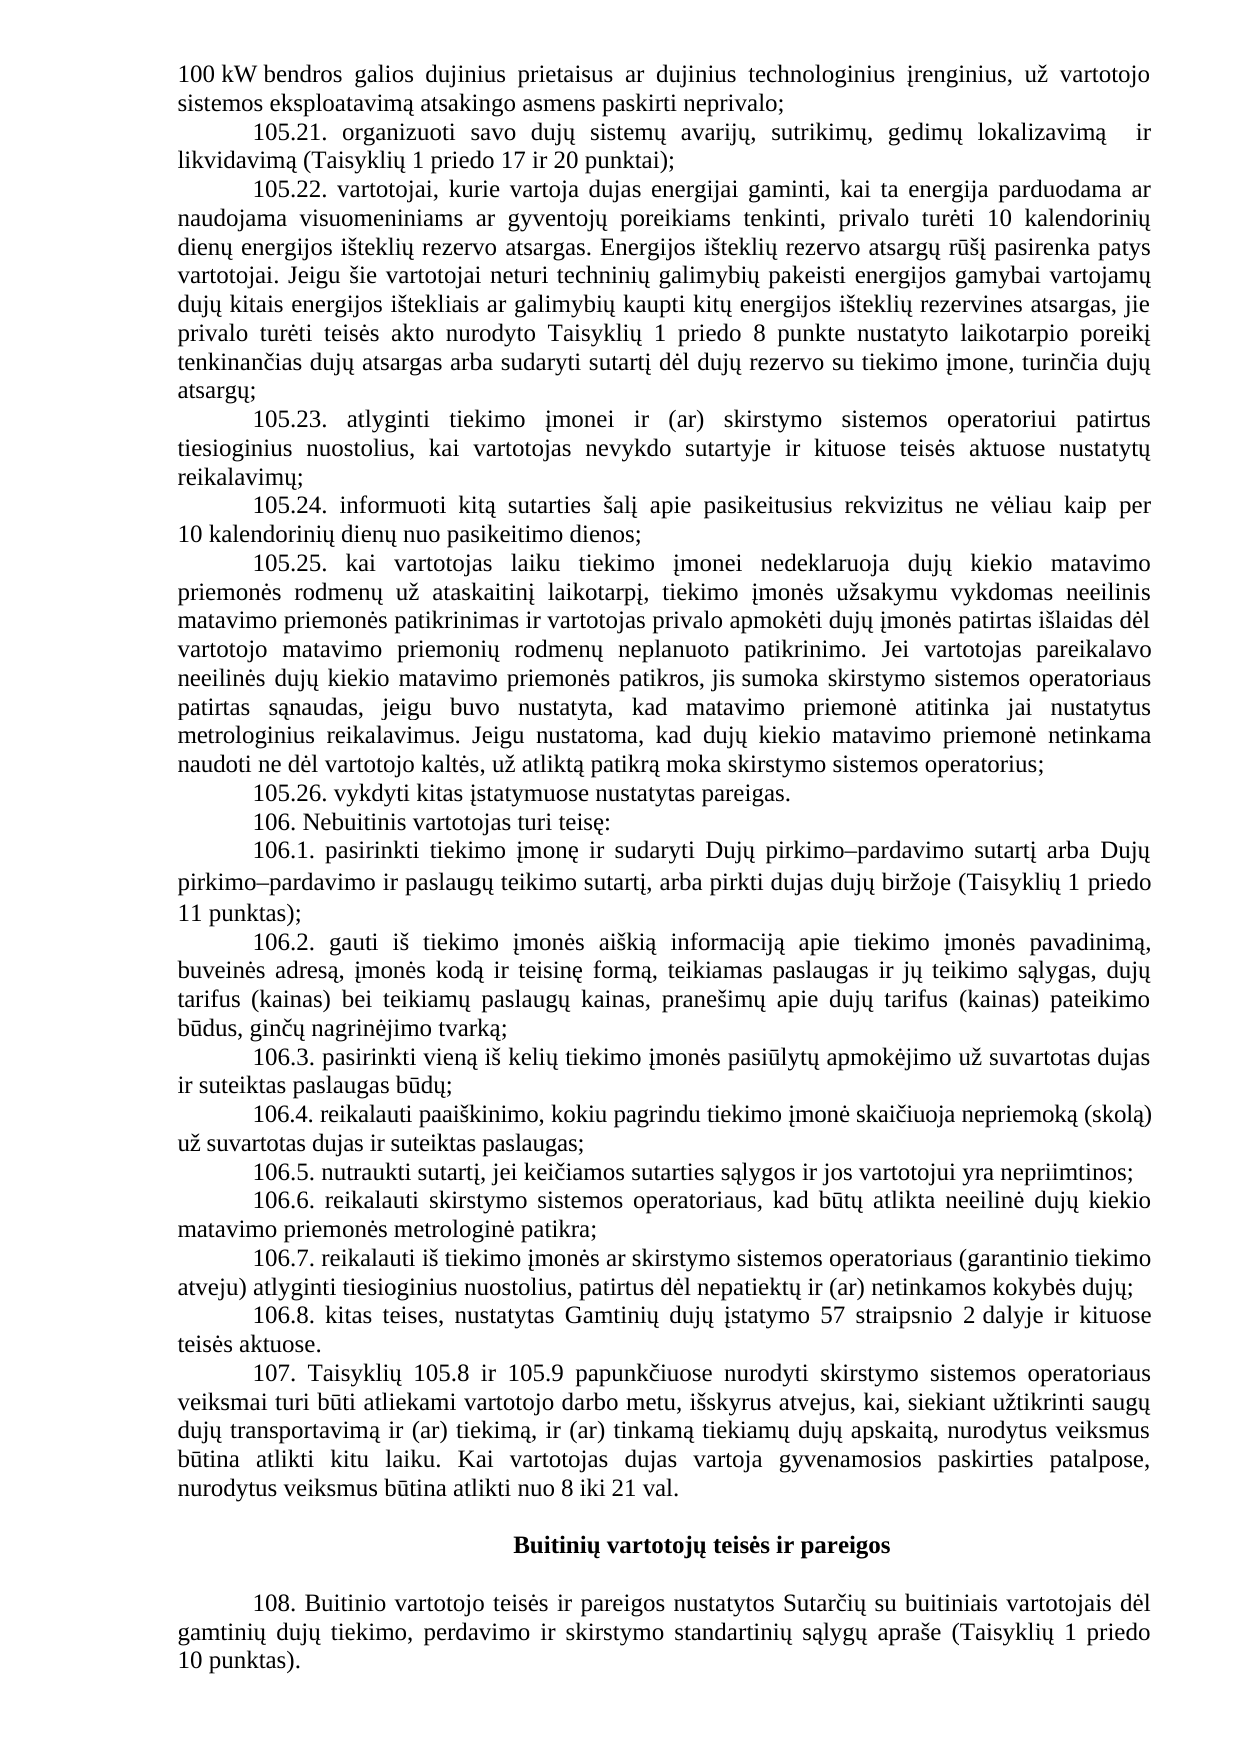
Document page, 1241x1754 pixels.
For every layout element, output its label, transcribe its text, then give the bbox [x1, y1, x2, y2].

text 108. Buitinio vartotojo teisės ir pareigos nustatytos Sutarčių su buitiniais vartotojais dėl gamtinių dujų tiekimo, perdavimo ir skirstymo standartinių sąlygų apraše (Taisyklių 1 priedo 10 punktas). [177, 1588, 1152, 1674]
text 106.4. reikalauti paaiškinimo, kokiu pagrindu tiekimo įmonė skaičiuoja nepriemoką (skolą) už suvartotas dujas ir suteiktas paslaugas; [177, 1099, 1152, 1157]
text 100 kW bendros galios dujinius prietaisus ar dujinius technologinius įrenginius, už vartotojo sistemos eksploatavimą atsakingo asmens paskirti neprivalo; [177, 59, 1152, 117]
text 106. Nebuitinis vartotojas turi teisę: [177, 807, 1152, 835]
text 106.7. reikalauti iš tiekimo įmonės ar skirstymo sistemos operatoriaus (garantinio tiekimo atveju) atlyginti tiesioginius nuostolius, patirtus dėl nepatiektų ir (ar) netinkamos kokybės dujų; [177, 1243, 1152, 1301]
text 105.21. organizuoti savo dujų sistemų avarijų, sutrikimų, gedimų lokalizavimą ir likvidavimą (Taisyklių 1 priedo 17 ir 20 punktai); [177, 117, 1152, 174]
text 106.5. nutraukti sutartį, jei keičiamos sutarties sąlygos ir jos vartotojui yra nepriimtinos; [177, 1157, 1152, 1186]
text 105.25. kai vartotojas laiku tiekimo įmonei nedeklaruoja dujų kiekio matavimo priemonės rodmenų už ataskaitinį laikotarpį, tiekimo įmonės užsakymu vykdomas neeilinis matavimo priemonės patikrinimas ir vartotojas privalo apmokėti dujų įmonės patirtas išlaidas dėl vartotojo matavimo priemonių rodmenų neplanuoto patikrinimo. Jei vartotojas pareikalavo neeilinės dujų kiekio matavimo priemonės patikros, jis sumoka skirstymo sistemos operatoriaus patirtas sąnaudas, jeigu buvo nustatyta, kad matavimo priemonė atitinka jai nustatytus metrologinius reikalavimus. Jeigu nustatoma, kad dujų kiekio matavimo priemonė netinkama naudoti ne dėl vartotojo kaltės, už atliktą patikrą moka skirstymo sistemos operatorius; [177, 548, 1152, 778]
text 106.2. gauti iš tiekimo įmonės aiškią informaciją apie tiekimo įmonės pavadinimą, buveinės adresą, įmonės kodą ir teisinę formą, teikiamas paslaugas ir jų teikimo sąlygas, dujų tarifus (kainas) bei teikiamų paslaugų kainas, pranešimų apie dujų tarifus (kainas) pateikimo būdus, ginčų nagrinėjimo tvarką; [177, 927, 1152, 1042]
text 106.1. pasirinkti tiekimo įmonę ir sudaryti Dujų pirkimo–pardavimo sutartį arba Dujų pirkimo–pardavimo ir paslaugų teikimo sutartį, arba pirkti dujas dujų biržoje (Taisyklių 1 priedo 11 punktas); [177, 835, 1152, 927]
text 106.6. reikalauti skirstymo sistemos operatoriaus, kad būtų atlikta neeilinė dujų kiekio matavimo priemonės metrologinė patikra; [177, 1186, 1152, 1243]
text 105.22. vartotojai, kurie vartoja dujas energijai gaminti, kai ta energija parduodama ar naudojama visuomeniniams ar gyventojų poreikiams tenkinti, privalo turėti 10 kalendorinių dienų energijos išteklių rezervo atsargas. Energijos išteklių rezervo atsargų rūšį pasirenka patys vartotojai. Jeigu šie vartotojai neturi techninių galimybių pakeisti energijos gamybai vartojamų dujų kitais energijos ištekliais ar galimybių kaupti kitų energijos išteklių rezervines atsargas, jie privalo turėti teisės akto nurodyto Taisyklių 1 priedo 8 punkte nustatyto laikotarpio poreikį tenkinančias dujų atsargas arba sudaryti sutartį dėl dujų rezervo su tiekimo įmone, turinčia dujų atsargų; [177, 174, 1152, 404]
text Buitinių vartotojų teisės ir pareigos [177, 1531, 1152, 1559]
text 105.26. vykdyti kitas įstatymuose nustatytas pareigas. [177, 778, 1152, 807]
text 105.24. informuoti kitą sutarties šalį apie pasikeitusius rekvizitus ne vėliau kaip per 10 kalendorinių dienų nuo pasikeitimo dienos; [177, 490, 1152, 548]
text 105.23. atlyginti tiekimo įmonei ir (ar) skirstymo sistemos operatoriui patirtus tiesioginius nuostolius, kai vartotojas nevykdo sutartyje ir kituose teisės aktuose nustatytų reikalavimų; [177, 404, 1152, 490]
text 106.3. pasirinkti vieną iš kelių tiekimo įmonės pasiūlytų apmokėjimo už suvartotas dujas ir suteiktas paslaugas būdų; [177, 1042, 1152, 1099]
text 106.8. kitas teises, nustatytas Gamtinių dujų įstatymo 57 straipsnio 2 dalyje ir kituose teisės aktuose. [177, 1301, 1152, 1358]
text 107. Taisyklių 105.8 ir 105.9 papunkčiuose nurodyti skirstymo sistemos operatoriaus veiksmai turi būti atliekami vartotojo darbo metu, išskyrus atvejus, kai, siekiant užtikrinti saugų dujų transportavimą ir (ar) tiekimą, ir (ar) tinkamą tiekiamų dujų apskaitą, nurodytus veiksmus būtina atlikti kitu laiku. Kai vartotojas dujas vartoja gyvenamosios paskirties patalpose, nurodytus veiksmus būtina atlikti nuo 8 iki 21 val. [177, 1358, 1152, 1502]
